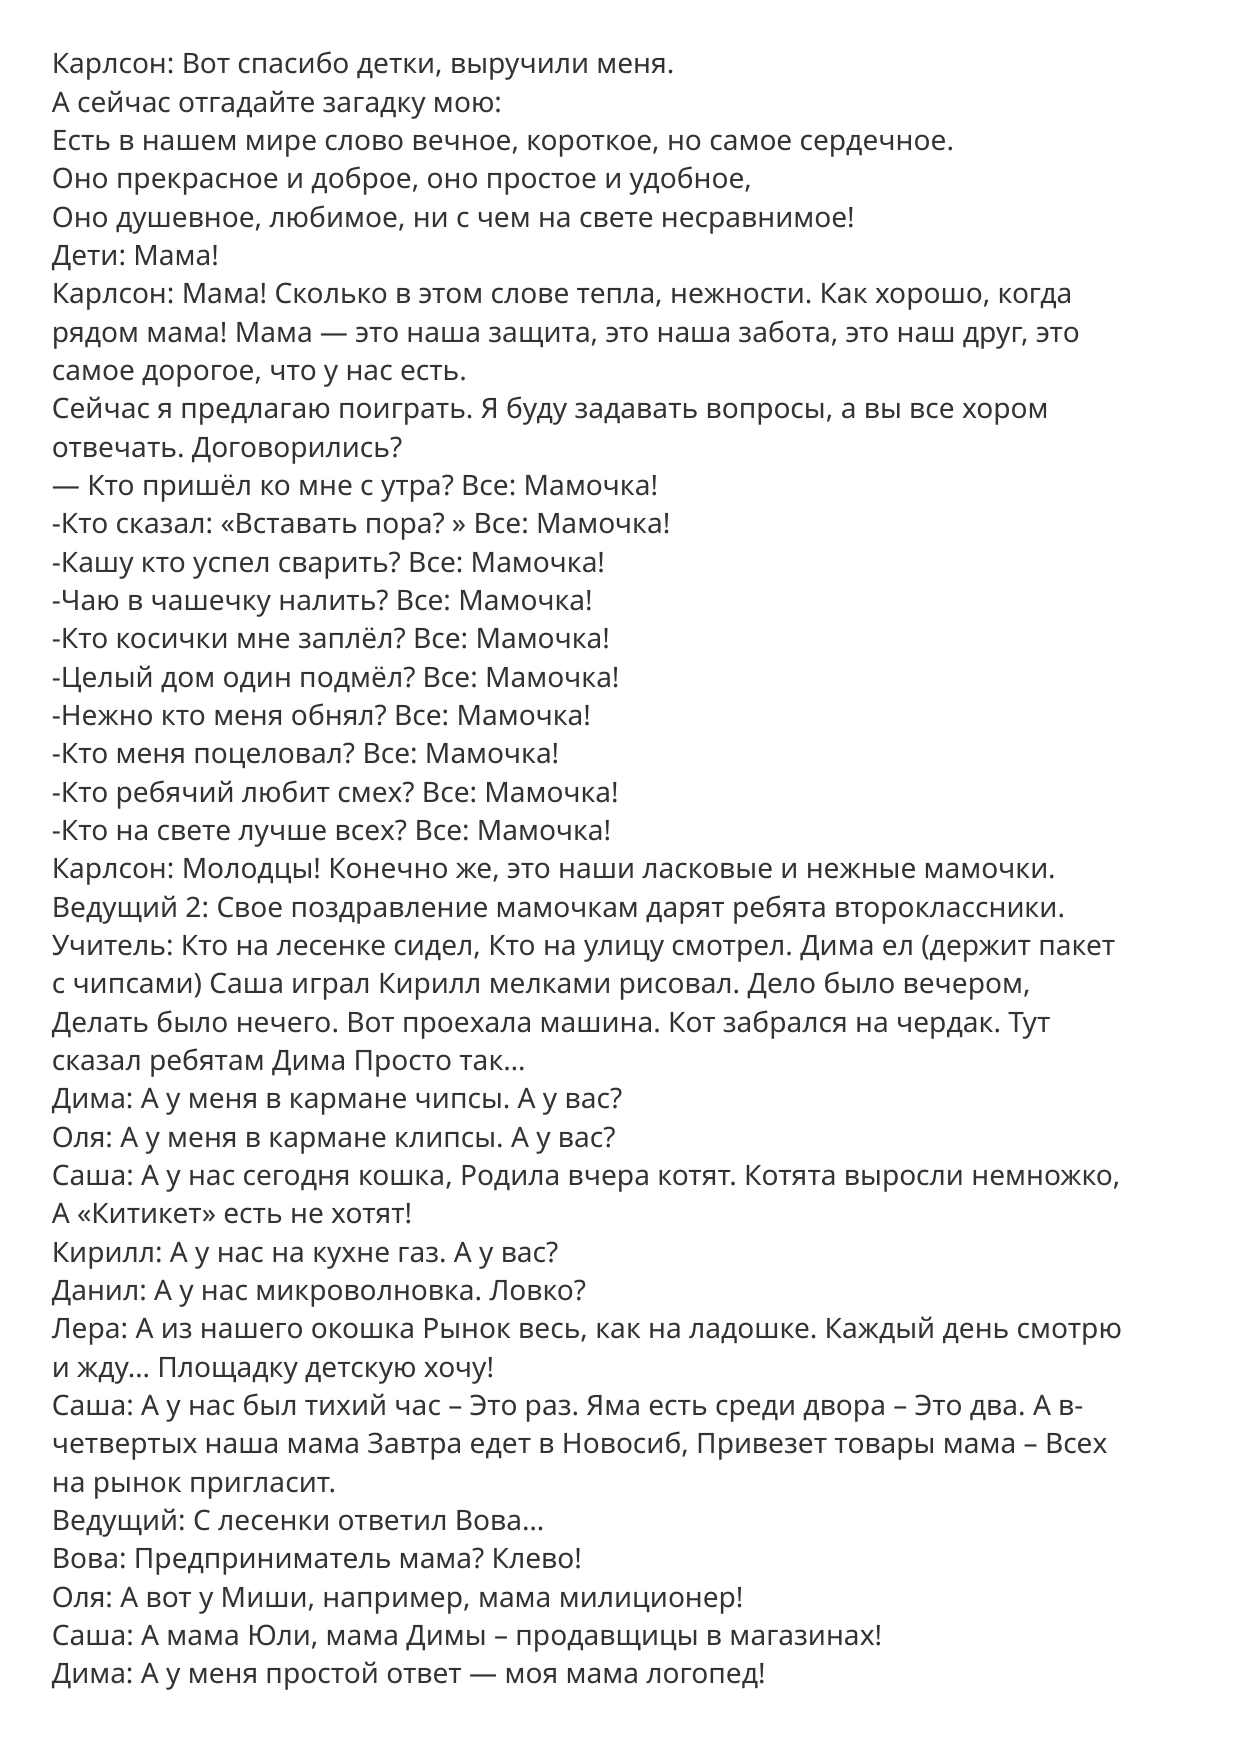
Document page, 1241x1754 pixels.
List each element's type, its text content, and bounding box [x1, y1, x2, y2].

text Карлсон: Вот спасибо детки, выручили меня. А сейчас отгадайте загадку мою: Есть в нашем мире слово вечное, короткое, но самое сердечное. Оно прекрасное и доброе, оно простое и удобное, Оно душевное, любимое, ни с чем на свете несравнимое! Дети: Мама! Карлсон: Мама! Сколько в этом слове тепла, нежности. Как хорошо, когда рядом мама! Мама — это наша защита, это наша забота, это наш друг, это самое дорогое, что у нас есть. Сейчас я предлагаю поиграть. Я буду задавать вопросы, а вы все хором отвечать. Договорились? — Кто пришёл ко мне с утра? Все: Мамочка! -Кто сказал: «Вставать пора? » Все: Мамочка! -Кашу кто успел сварить? Все: Мамочка! -Чаю в чашечку налить? Все: Мамочка! -Кто косички мне заплёл? Все: Мамочка! -Целый дом один подмёл? Все: Мамочка! -Нежно кто меня обнял? Все: Мамочка! -Кто меня поцеловал? Все: Мамочка! -Кто ребячий любит смех? Все: Мамочка! -Кто на свете лучше всех? Все: Мамочка! Карлсон: Молодцы! Конечно же, это наши ласковые и нежные мамочки. Ведущий 2: Свое поздравление мамочкам дарят ребята второклассники. Учитель: Кто на лесенке сидел, Кто на улицу смотрел. Дима ел (держит пакет с чипсами) Саша играл Кирилл мелками рисовал. Дело было вечером, Делать было нечего. Вот проехала машина. Кот забрался на чердак. Тут сказал ребятам Дима Просто так… Дима: А у меня в кармане чипсы. А у вас? Оля: А у меня в кармане клипсы. А у вас? Саша: А у нас сегодня кошка, Родила вчера котят. Котята выросли немножко, А «Китикет» есть не хотят! Кирилл: А у нас на кухне газ. А у вас? Данил: А у нас микроволновка. Ловко? Лера: А из нашего окошка Рынок весь, как на ладошке. Каждый день смотрю и жду… Площадку детскую хочу! Саша: А у нас был тихий час – Это раз. Яма есть среди двора – Это два. А в-четвертых наша мама Завтра едет в Новосиб, Привезет товары мама – Всех на рынок пригласит. Ведущий: С лесенки ответил Вова… Вова: Предприниматель мама? Клево! Оля: А вот у Миши, например, мама милиционер! Саша: А мама Юли, мама Димы – продавщицы в магазинах! Дима: А у меня простой ответ — моя мама логопед! [52, 44, 1123, 1692]
